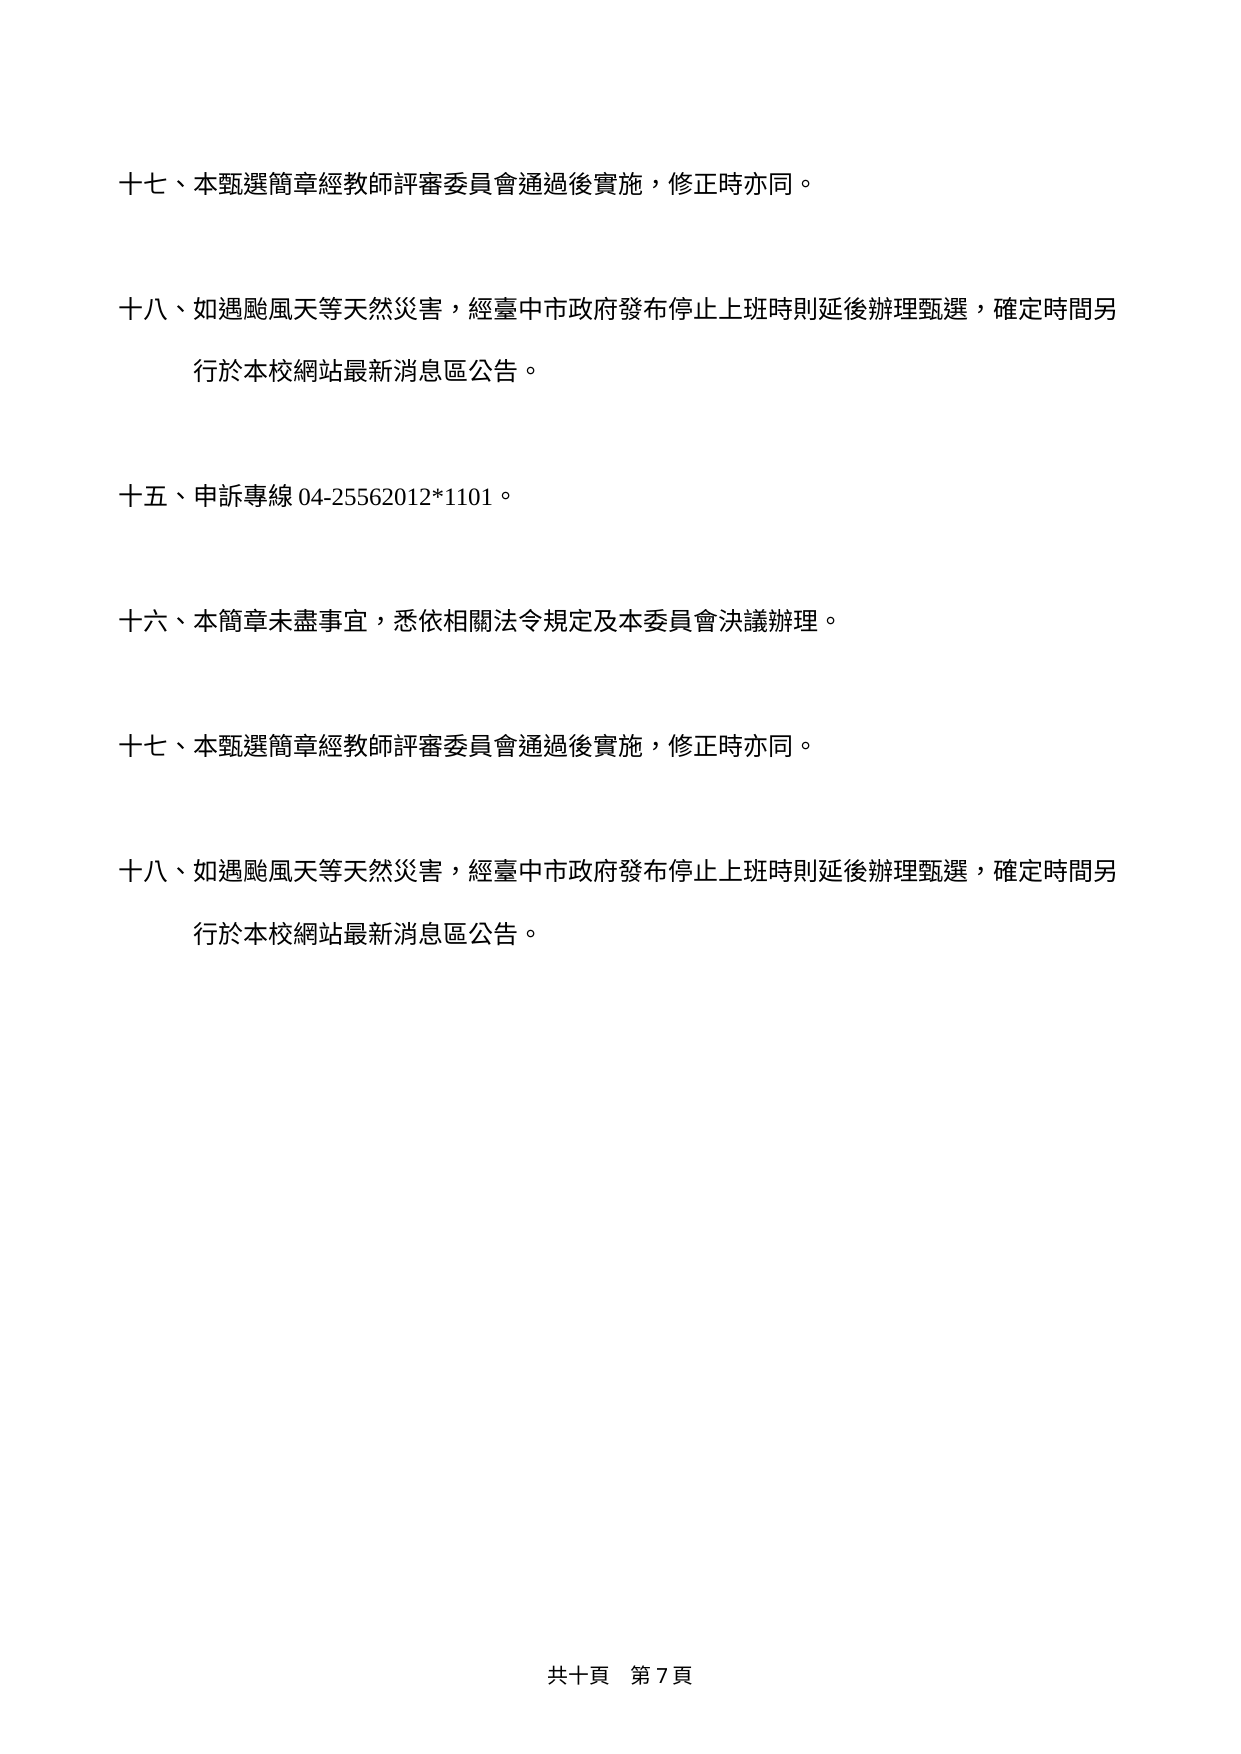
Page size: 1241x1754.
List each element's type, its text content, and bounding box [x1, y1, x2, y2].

text 十七、本甄選簡章經教師評審委員會通過後實施，修正時亦同。 [118, 141, 1122, 203]
text 十五、申訴專線04-25562012*1101。 [118, 453, 1122, 516]
text 十七、本甄選簡章經教師評審委員會通過後實施，修正時亦同。 [118, 703, 1122, 766]
text 十八、如遇颱風天等天然災害，經臺中市政府發布停止上班時則延後辦理甄選，確定時間另行於本校網站最新消息區公告。 [118, 266, 1122, 391]
text 十六、本簡章未盡事宜，悉依相關法令規定及本委員會決議辦理。 [118, 578, 1122, 641]
text 十八、如遇颱風天等天然災害，經臺中市政府發布停止上班時則延後辦理甄選，確定時間另行於本校網站最新消息區公告。 [118, 828, 1122, 953]
